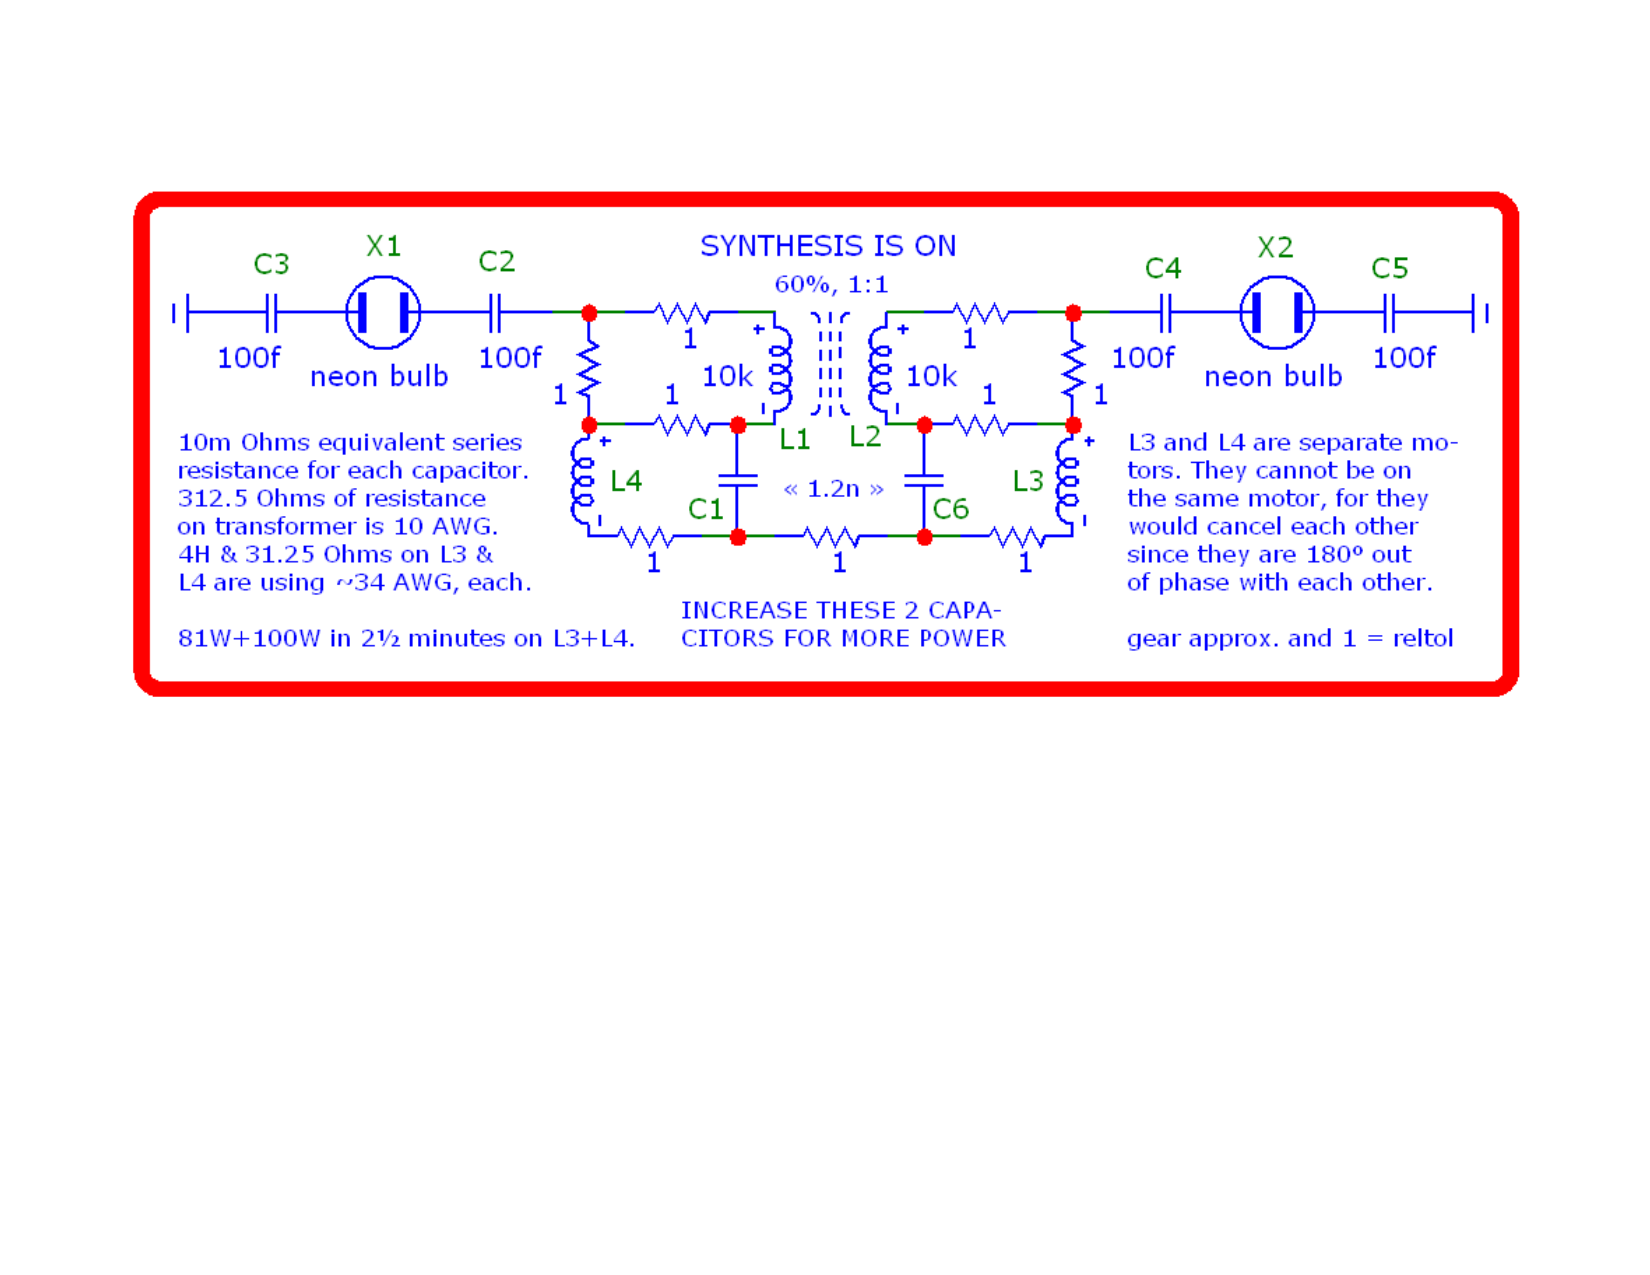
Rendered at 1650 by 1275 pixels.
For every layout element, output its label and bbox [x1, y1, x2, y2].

picture [118, 175, 1532, 711]
